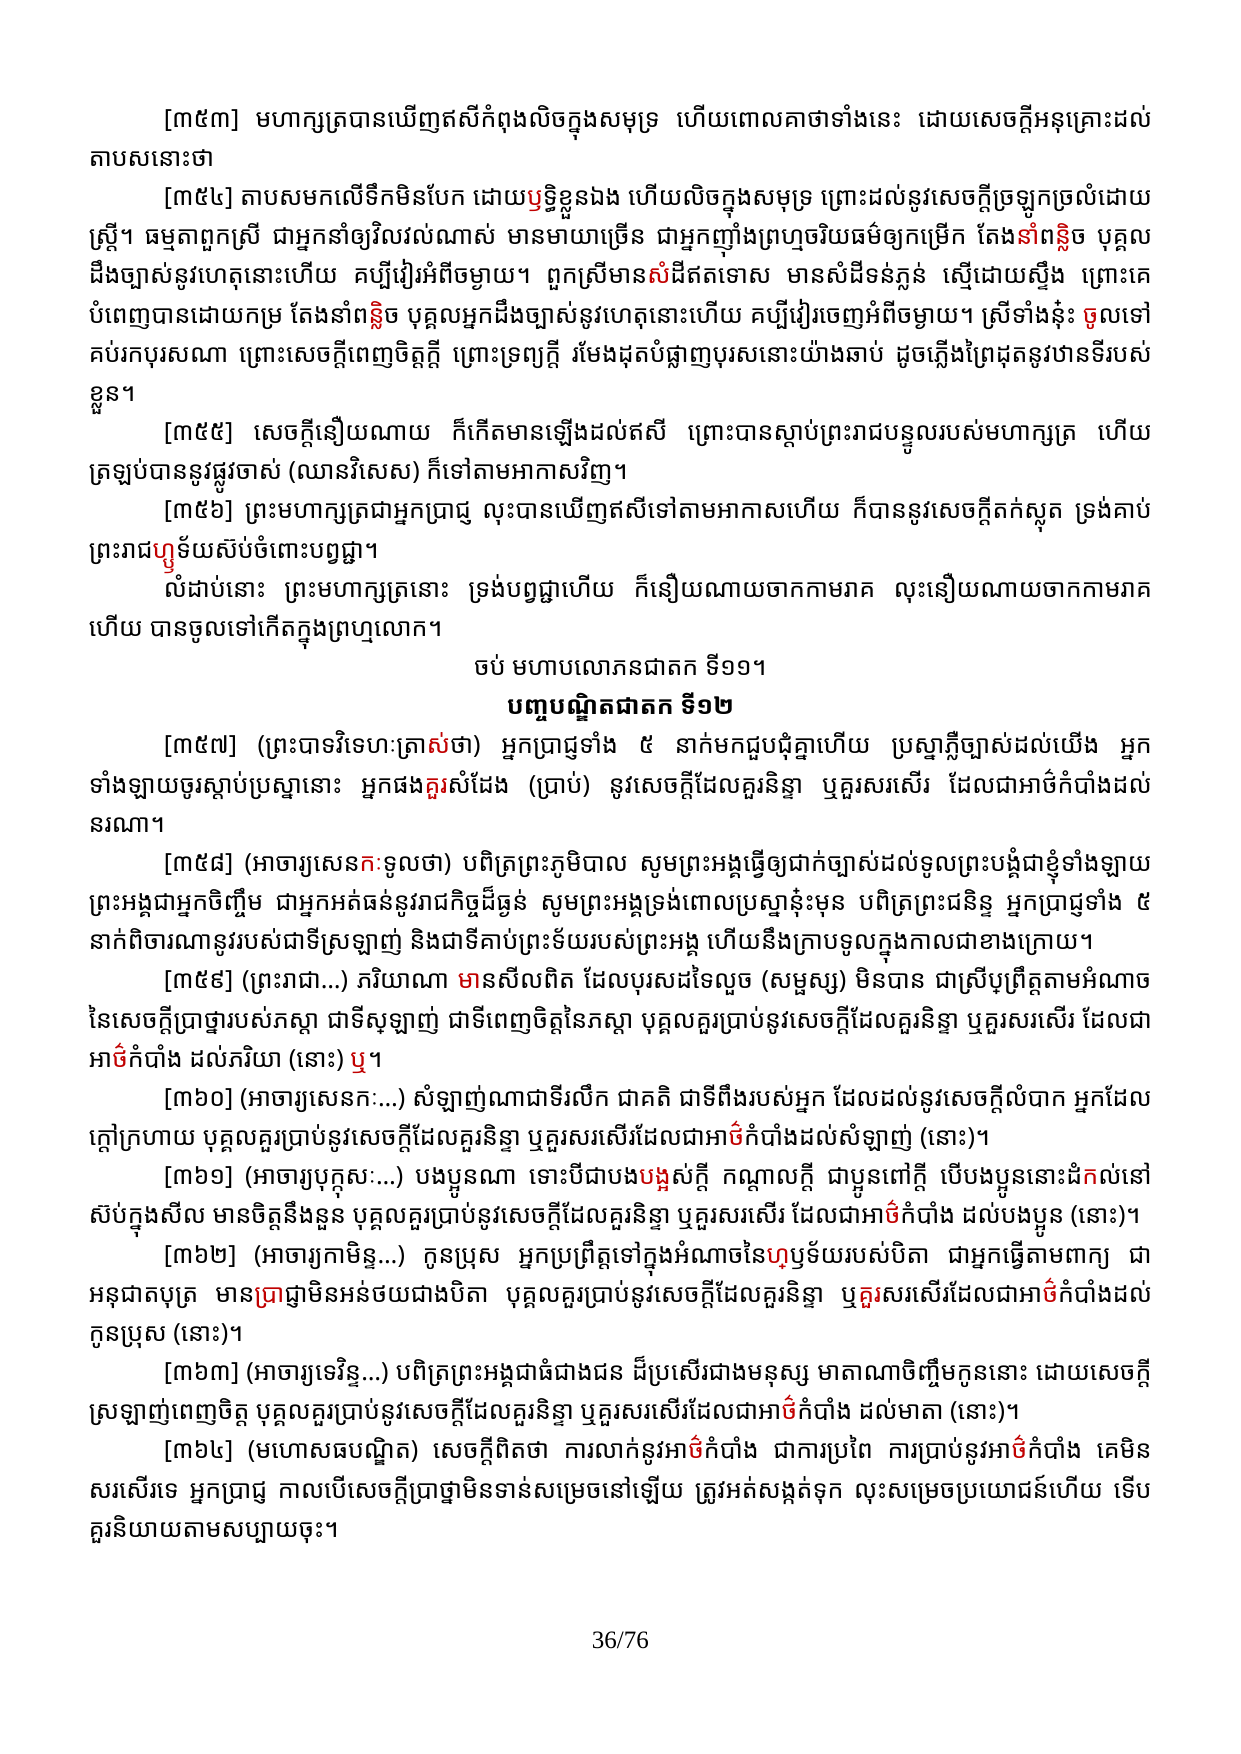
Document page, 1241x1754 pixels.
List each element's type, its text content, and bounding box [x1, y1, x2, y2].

text [៣៥៧] (ព្រះបាទវិទេហៈត្រាស់ថា) អ្នកប្រាជ្ញទាំង ៥ នាក់​មកជួបជុំគ្នា​ហើយ ប្រស្នាភ្លឺ​ច្បាស់​ដល់យើង អ្នកទាំងឡាយ​ចូរស្តាប់​ប្រស្នានោះ អ្នក​ផងគួរសំដែង (ប្រាប់) នូវ​សេចក្តី​ដែលគួរ​និន្ទា ឬគួរ​សរសើរ ដែលជា​អាថ៌​កំបាំង​ដល់នរណា។ [88, 727, 1152, 839]
text [៣៦៣] (អាចារ្យទេវិន្ទ…) បពិត្រព្រះអង្គជាធំជាងជន ដ៏ប្រសើរ​ជាងមនុស្ស មាតា​ណា​ចិញ្ចឹម​កូននោះ ដោយសេចក្តី​ស្រឡាញ់​ពេញចិត្ត បុគ្គល​គួរប្រាប់​នូវសេចក្តី​ដែលគួរ​និន្ទា ឬគួរសរសើរ​ដែលជា​អាថ៌កំបាំង ដល់មាតា (នោះ)។ [88, 1354, 1152, 1427]
text [៣៦២] (អាចារ្យកាមិន្ទ…) កូនប្រុស អ្នកប្រព្រឹត្ត​ទៅក្នុង​អំណាចនៃ​ហ្ឫទ័យ​របស់​បិតា ជាអ្នកធ្វើ​តាមពាក្យ ជា​អនុជាតបុត្រ មានប្រាជ្ញា​មិនអន់​ថយជាង​បិតា បុគ្គលគួរ​ប្រាប់​នូវសេចក្តី​ដែលគួរ​និន្ទា ឬគួរសរសើរ​ដែលជា​អាថ៌កំបាំង​ដល់កូនប្រុស (នោះ)។ [88, 1236, 1152, 1349]
text [៣៥៨] (អាចារ្យសេនកៈទូលថា) បពិត្រព្រះភូមិបាល សូមព្រះអង្គ​ធ្វើ​ឲ្យជាក់​ច្បាស់ដល់​ទូលព្រះបង្គំ​ជាខ្ញុំ​ទាំងឡាយ ព្រះអង្គ​ជាអ្នកចិញ្ចឹម ជាអ្នក​អត់ធន់​នូវរាជ​កិច្ច​ដ៏ធ្ងន់ សូមព្រះអង្គ​ទ្រង់ពោល​ប្រស្នានុ៎ះ​មុន បពិត្រ​ព្រះជនិន្ទ អ្នក​ប្រាជ្ញទាំង ៥ នាក់​ពិចារណា​នូវរបស់​ជាទី​ស្រឡាញ់ និងជាទី​គាប់ព្រះទ័យ​របស់​ព្រះអង្គ ហើយនឹង​ក្រាបទូល​ក្នុងកាល​ជាខាង​ក្រោយ។ [88, 844, 1152, 957]
text [៣៦០] (អាចារ្យសេនកៈ…) សំឡាញ់ណាជាទីរលឹក ជាគតិ ជាទីពឹង​របស់អ្នក ដែលដល់​នូវសេចក្តី​លំបាក អ្នកដែល​ក្តៅក្រហាយ បុគ្គលគួរ​ប្រាប់នូវ​សេចក្តី​ដែលគួរនិន្ទា ឬគួរ​សរសើរ​ដែលជា​អាថ៌កំបាំង​ដល់​សំឡាញ់ (នោះ)។ [88, 1079, 1152, 1153]
text បញ្ចបណ្ឌិតជាតក ទី១២ [88, 688, 1152, 722]
text [៣៥៦] ព្រះមហាក្សត្រជាអ្នកប្រាជ្ញ លុះបានឃើញ​ឥសីទៅ​តាមអាកាស​ហើយ ក៏បាន​នូវសេចក្តី​តក់ស្លុត ទ្រង់គាប់​ព្រះរាជ​ហ្ឫទ័យស៊ប់​ចំពោះ​បព្វជ្ជា។ [88, 492, 1152, 565]
text [៣៦១] (អាចារ្យបុក្កុសៈ…) បងប្អូនណា ទោះបីជាបងបង្អស់ក្តី កណ្តាល​ក្តី ជា​ប្អូន​ពៅក្តី បើបងប្អូន​នោះដំកល់​នៅស៊ប់​ក្នុងសីល មានចិត្ត​នឹងនួន បុគ្គល​គួរប្រាប់​នូវសេចក្តី​ដែល​គួរនិន្ទា ឬគួរ​សរសើរ ដែលជា​អាថ៌កំបាំង ដល់​បងប្អូន (នោះ)។ [88, 1158, 1152, 1231]
text [៣៥៤] តាបសមកលើទឹកមិនបែក ដោយឫទ្ធិខ្លួនឯង ហើយលិច​ក្នុងសមុទ្រ ព្រោះដល់​នូវសេចក្តី​ច្រឡូកច្រលំ​ដោយស្រ្តី។ ធម្មតា​ពួកស្រី ជាអ្នកនាំ​ឲ្យ​វិលវល់​ណាស់ មាន​មាយាច្រើន ជាអ្នកញ៉ាំង​ព្រហ្មចរិយធម៌​ឲ្យកម្រើក តែង​នាំពន្លិច បុគ្គល​ដឹងច្បាស់​នូវហេតុ​នោះហើយ គប្បី​វៀរអំពី​ចម្ងាយ។ ពួកស្រី​មានសំដី​ឥតទោស មាន​សំដីទន់ភ្លន់ ស្មើដោយ​ស្ទឹង ព្រោះគេ​បំពេញ​បានដោយ​កម្រ តែងនាំ​ពន្លិច បុគ្គល​អ្នកដឹង​ច្បាស់នូវ​ហេតុនោះ​ហើយ គប្បីវៀរ​ចេញអំពី​ចម្ងាយ។ ស្រីទាំង​នុ៎ះ ចូលទៅគប់​រកបុរសណា ព្រោះ​សេចក្តី​ពេញចិត្ត​ក្តី ព្រោះ​ទ្រព្យក្តី រមែងដុត​បំផ្លាញ​បុរសនោះ​យ៉ាងឆាប់ ដូច​ភ្លើងព្រៃ​ដុតនូវ​ឋានទី​របស់ខ្លួន។ [88, 179, 1152, 409]
text [៣៥៩] (ព្រះរាជា…) ភរិយាណា មានសីលពិត ដែលបុរស​ដទៃលួច (សម្ផស្ស) មិនបាន ជាស្រី​ប្រព្រឹត្តតាម​អំណាចនៃ​សេចក្តី​ប្រាថ្នារបស់​ភស្តា ជាទី​ស្រឡាញ់ ជាទីពេញ​ចិត្តនៃ​ភស្តា បុគ្គល​គួរប្រាប់​នូវសេចក្តី​ដែលគួរ​និន្ទា ឬគួរ​សរសើរ ដែលជា​អាថ៌កំបាំង ដល់​ភរិយា (នោះ) ឬ។ [88, 962, 1152, 1074]
text [៣៥៥] សេចក្តីនឿយណាយ ក៏កើតមានឡើង​ដល់ឥសី ព្រោះបាន​ស្តាប់​ព្រះរាជ​បន្ទូល​របស់​មហាក្សត្រ ហើយត្រឡប់​បាននូវ​ផ្លូវចាស់ (ឈាន​វិសេស) ក៏ទៅ​តាម​អាកាស​វិញ។ [88, 414, 1152, 487]
text [៣៥៣] មហាក្សត្របានឃើញឥសីកំពុង​លិចក្នុងសមុទ្រ ហើយពោល​គាថា​ទាំងនេះ ដោយសេចក្តី​អនុគ្រោះ​ដល់តាបស​នោះថា [88, 100, 1152, 174]
text លំដាប់នោះ ព្រះមហាក្សត្រនោះ ទ្រង់បព្វជ្ជាហើយ ក៏នឿយណាយ​ចាក​កាមរាគ លុះ​នឿយណាយ​ចាកកាម​រាគហើយ បានចូល​ទៅកើត​ក្នុង​ព្រហ្មលោក។ [88, 570, 1152, 644]
text [៣៦៤] (មហោសធបណ្ឌិត) សេចក្តីពិតថា ការលាក់​នូវអាថ៌កំបាំង ជា​ការប្រពៃ ការប្រាប់​នូវអាថ៌កំបាំង គេមិន​សរសើរទេ អ្នកប្រាជ្ញ កាលបើ​សេចក្តី​ប្រាថ្នា​មិនទាន់​សម្រេច​នៅឡើយ ត្រូវអត់​សង្កត់ទុក លុះ​សម្រេច​ប្រយោជន៍​ហើយ ទើបគួរ​និយាយ​តាម​សប្បាយ​ចុះ។ [88, 1432, 1152, 1544]
text ចប់ មហាបលោភនជាតក ទី១១។ [88, 649, 1152, 683]
